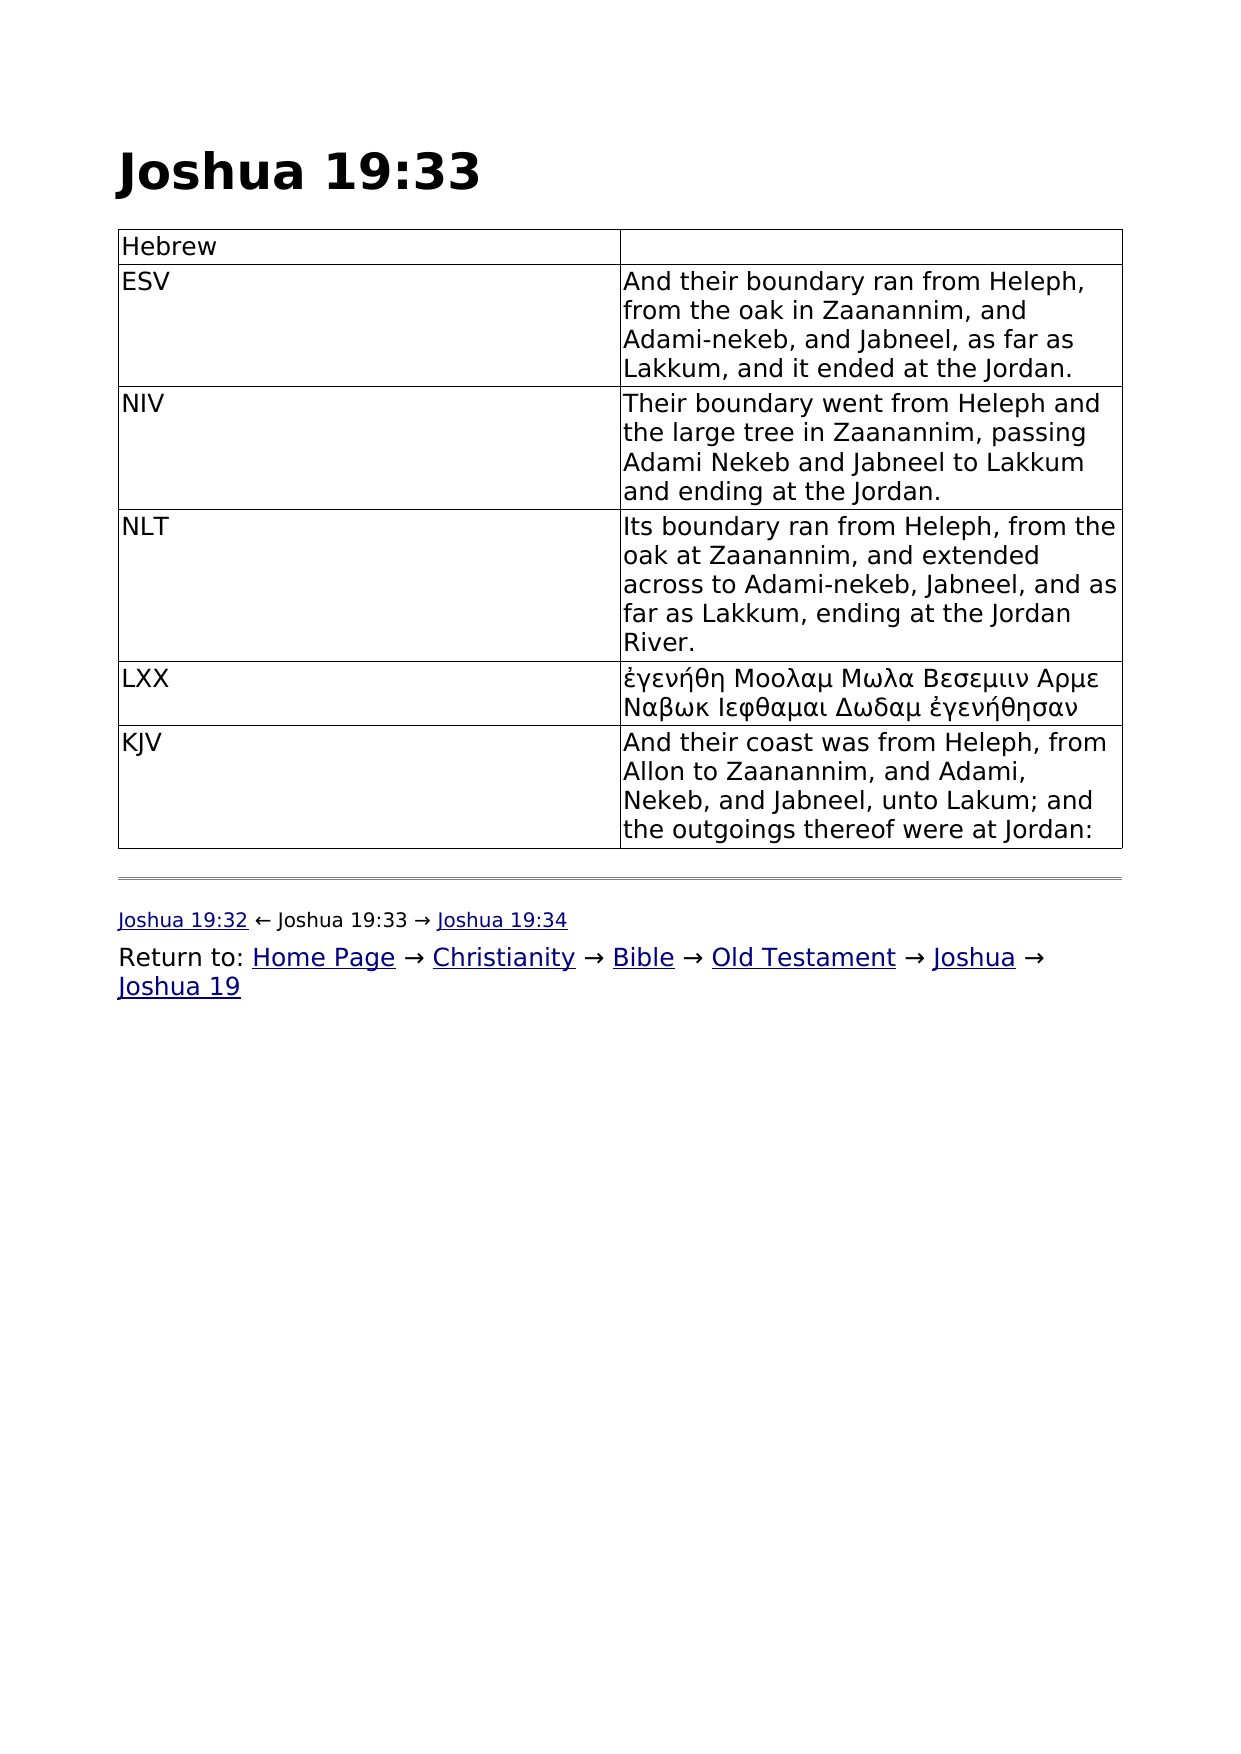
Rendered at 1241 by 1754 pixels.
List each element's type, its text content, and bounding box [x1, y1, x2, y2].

table_header Hebrew [119, 230, 620, 264]
table_cell And their coast was from Heleph, from Allon to Zaanannim, and Adami, Nekeb, and Jabneel, unto Lakum; and the outgoings thereof were at Jordan: [621, 726, 1122, 848]
table_header [621, 230, 1122, 264]
table_cell And their boundary ran from Heleph, from the oak in Zaanannim, and Adami-nekeb, and Jabneel, as far as Lakkum, and it ended at the Jordan. [621, 265, 1122, 386]
table_cell KJV [119, 726, 620, 848]
table_cell NIV [119, 387, 620, 509]
table_cell Their boundary went from Heleph and the large tree in Zaanannim, passing Adami Nekeb and Jabneel to Lakkum and ending at the Jordan. [621, 387, 1122, 509]
table_cell ἐγενήθη Μοολαμ Μωλα Βεσεμιιν Αρμε Ναβωκ Ιεφθαμαι Δωδαμ ἐγενήθησαν [621, 662, 1122, 725]
text Return to: Home Page → Christianity → Bible → Old Testament → Joshua → Joshua 19 [118, 943, 1122, 1001]
table_cell Its boundary ran from Heleph, from the oak at Zaanannim, and extended across to Adami-nekeb, Jabneel, and as far as Lakkum, ending at the Jordan River. [621, 510, 1122, 661]
subtitle Joshua 19:33 [118, 143, 1122, 201]
table_cell ESV [119, 265, 620, 386]
table_cell NLT [119, 510, 620, 661]
table_cell LXX [119, 662, 620, 725]
text Joshua 19:32 ← Joshua 19:33 → Joshua 19:34 [118, 909, 1122, 943]
